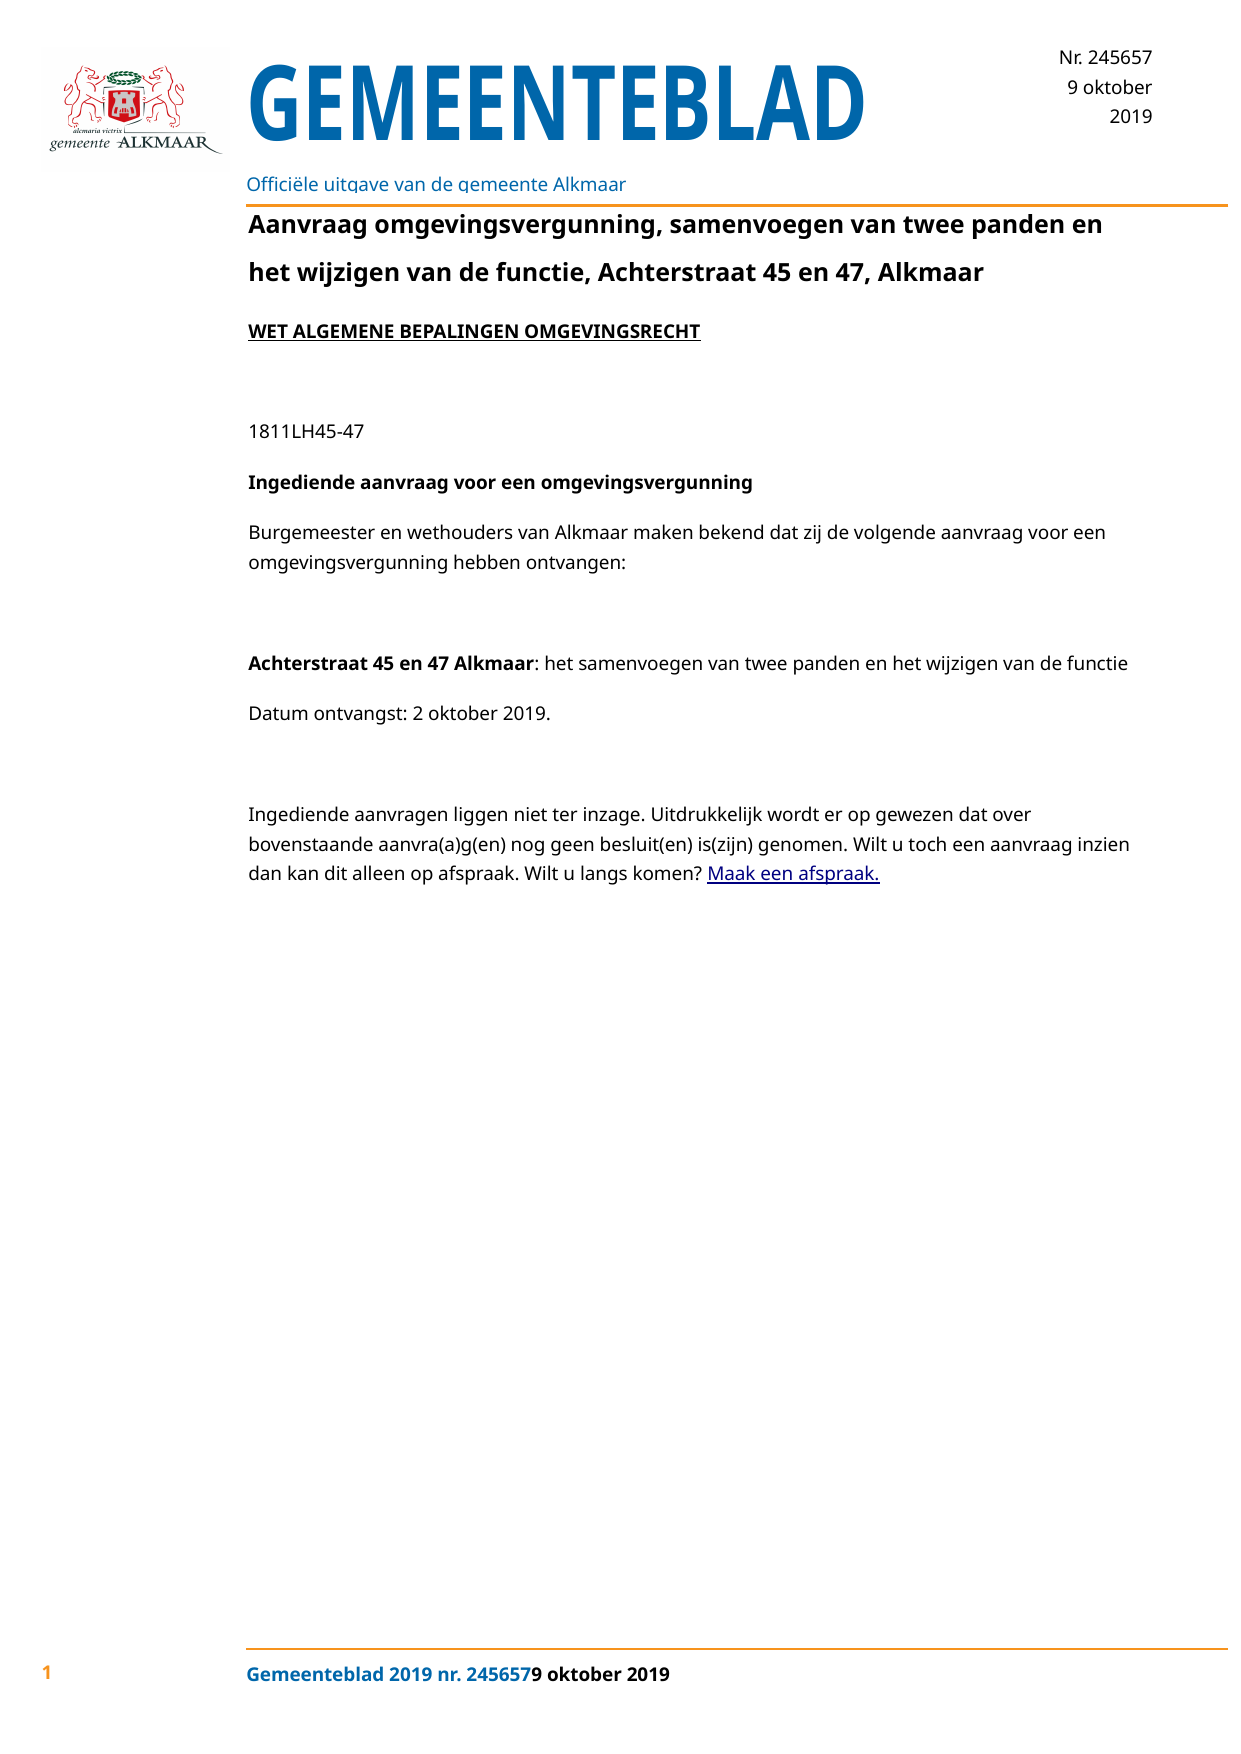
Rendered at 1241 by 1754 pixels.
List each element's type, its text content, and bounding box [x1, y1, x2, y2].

text WET ALGEMENE BEPALINGEN OMGEVINGSRECHT [248, 318, 1152, 344]
text Ingediende aanvraag voor een omgevingsvergunning [248, 469, 1152, 495]
text Datum ontvangst: 2 oktober 2019. [248, 700, 1152, 726]
text Aanvraag omgevingsvergunning, samenvoegen van twee panden en het wijzigen van de functie, Achterstraat 45 en 47, Alkmaar [248, 207, 1152, 288]
text Ingediende aanvragen liggen niet ter inzage. Uitdrukkelijk wordt er op gewezen dat over bovenstaande aanvra(a)g(en) nog geen besluit(en) is(zijn) genomen. Wilt u toch een aanvraag inzien dan kan dit alleen op afspraak. Wilt u langs komen? Maak een afspraak. [248, 801, 1152, 886]
picture [41, 47, 231, 172]
text Burgemeester en wethouders van Alkmaar maken bekend dat zij de volgende aanvraag voor een omgevingsvergunning hebben ontvangen: [248, 519, 1152, 575]
text 1811LH45-47 [248, 419, 1152, 444]
text Achterstraat 45 en 47 Alkmaar: het samenvoegen van twee panden en het wijzigen van de functie [248, 650, 1152, 676]
